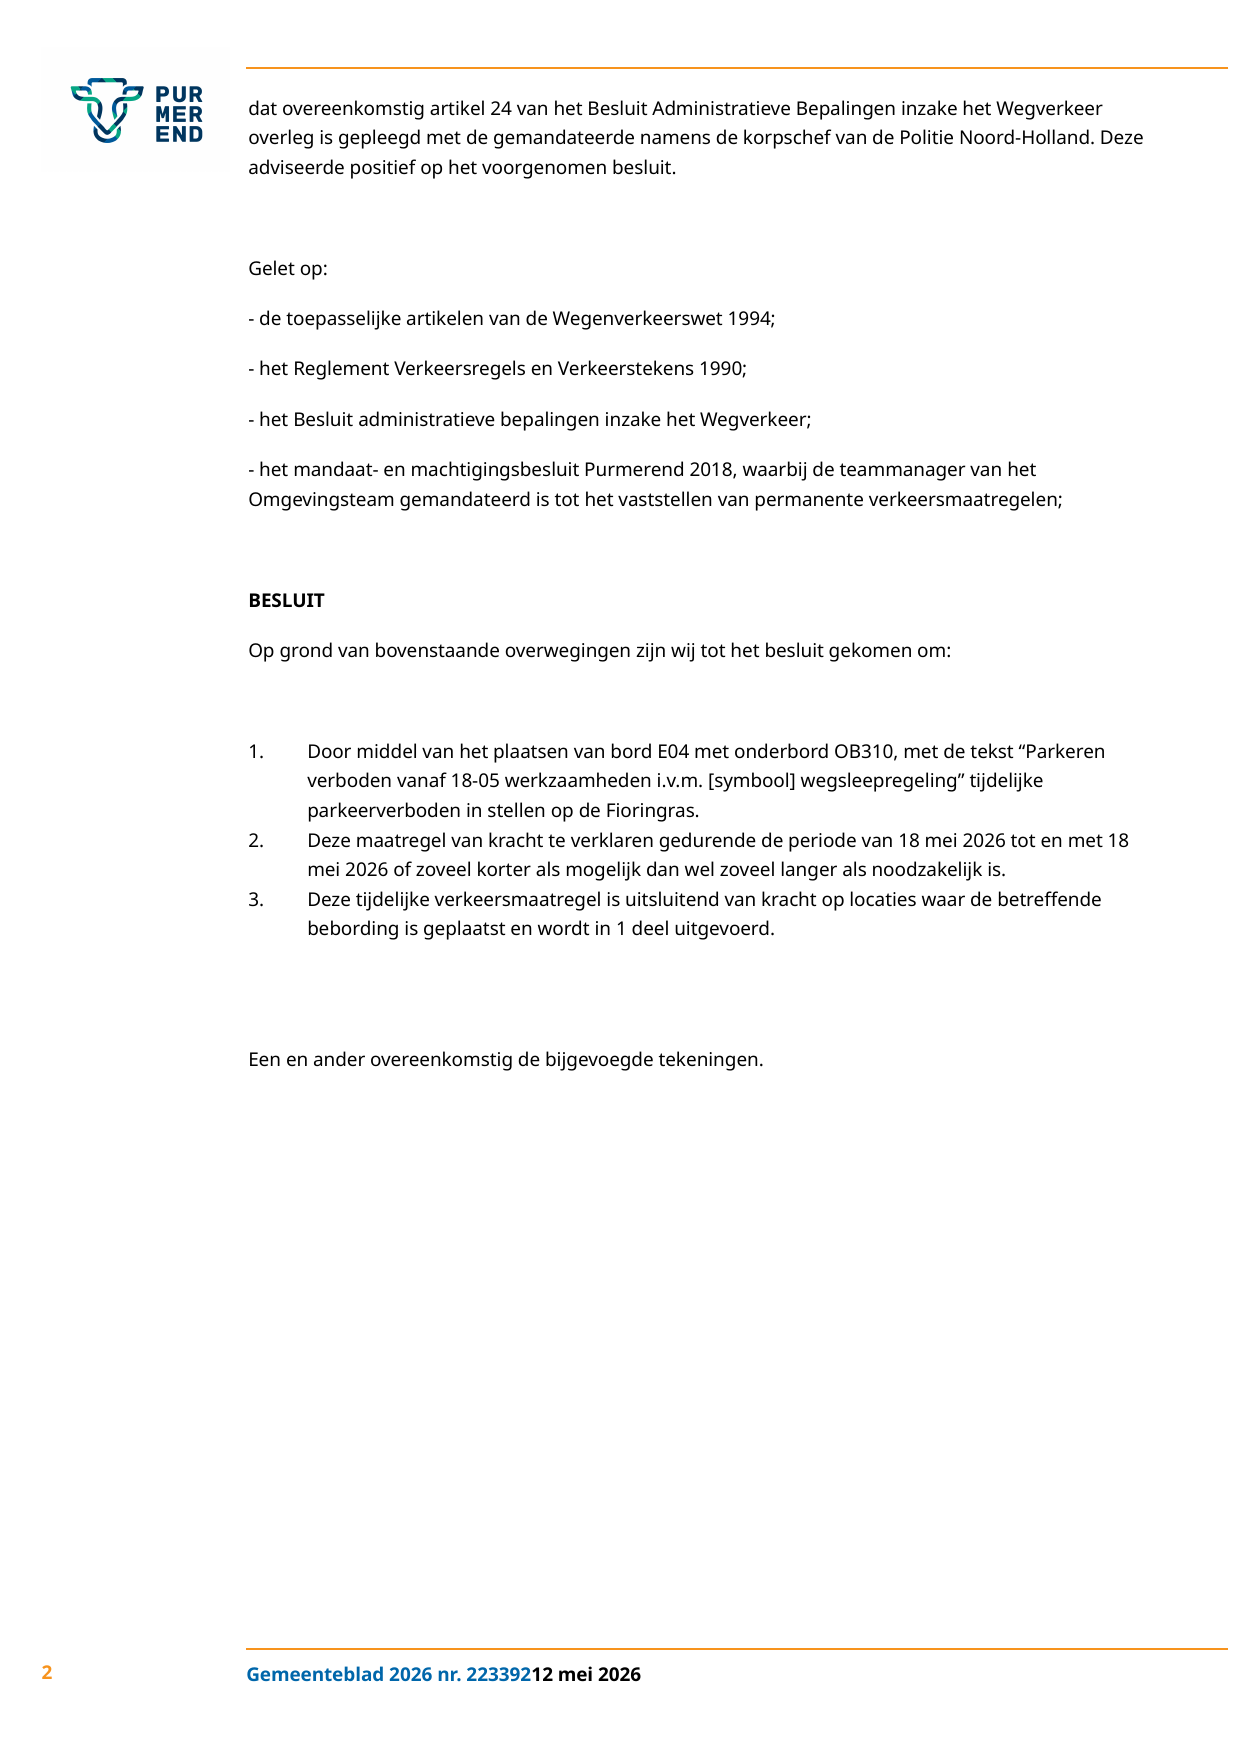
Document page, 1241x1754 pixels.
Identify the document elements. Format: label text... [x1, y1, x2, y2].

text - het Reglement Verkeersregels en Verkeerstekens 1990; [248, 356, 1152, 381]
text dat overeenkomstig artikel 24 van het Besluit Administratieve Bepalingen inzake het Wegverkeer overleg is gepleegd met de gemandateerde namens de korpschef van de Politie Noord-Holland. Deze adviseerde positief op het voorgenomen besluit. [248, 95, 1152, 180]
text - het mandaat- en machtigingsbesluit Purmerend 2018, waarbij de teammanager van het Omgevingsteam gemandateerd is tot het vaststellen van permanente verkeersmaatregelen; [248, 456, 1152, 512]
text Op grond van bovenstaande overwegingen zijn wij tot het besluit gekomen om: [248, 637, 1152, 663]
picture [41, 47, 231, 172]
text Een en ander overeenkomstig de bijgevoegde tekeningen. [248, 1046, 1152, 1072]
text - de toepasselijke artikelen van de Wegenverkeerswet 1994; [248, 305, 1152, 331]
list Door middel van het plaatsen van bord E04 met onderbord OB310, met de tekst “Parkeren verboden vanaf 18-05 werkzaamheden i.v.m. [symbool] wegsleepregeling” tijdelijke parkeerverboden in stellen op de Fioringras. [248, 738, 1152, 823]
list Deze maatregel van kracht te verklaren gedurende de periode van 18 mei 2026 tot en met 18 mei 2026 of zoveel korter als mogelijk dan wel zoveel langer als noodzakelijk is. [248, 827, 1152, 882]
text - het Besluit administratieve bepalingen inzake het Wegverkeer; [248, 406, 1152, 432]
text BESLUIT [248, 587, 1152, 613]
text Gelet op: [248, 255, 1152, 281]
list Deze tijdelijke verkeersmaatregel is uitsluitend van kracht op locaties waar de betreffende bebording is geplaatst en wordt in 1 deel uitgevoerd. [248, 886, 1152, 941]
